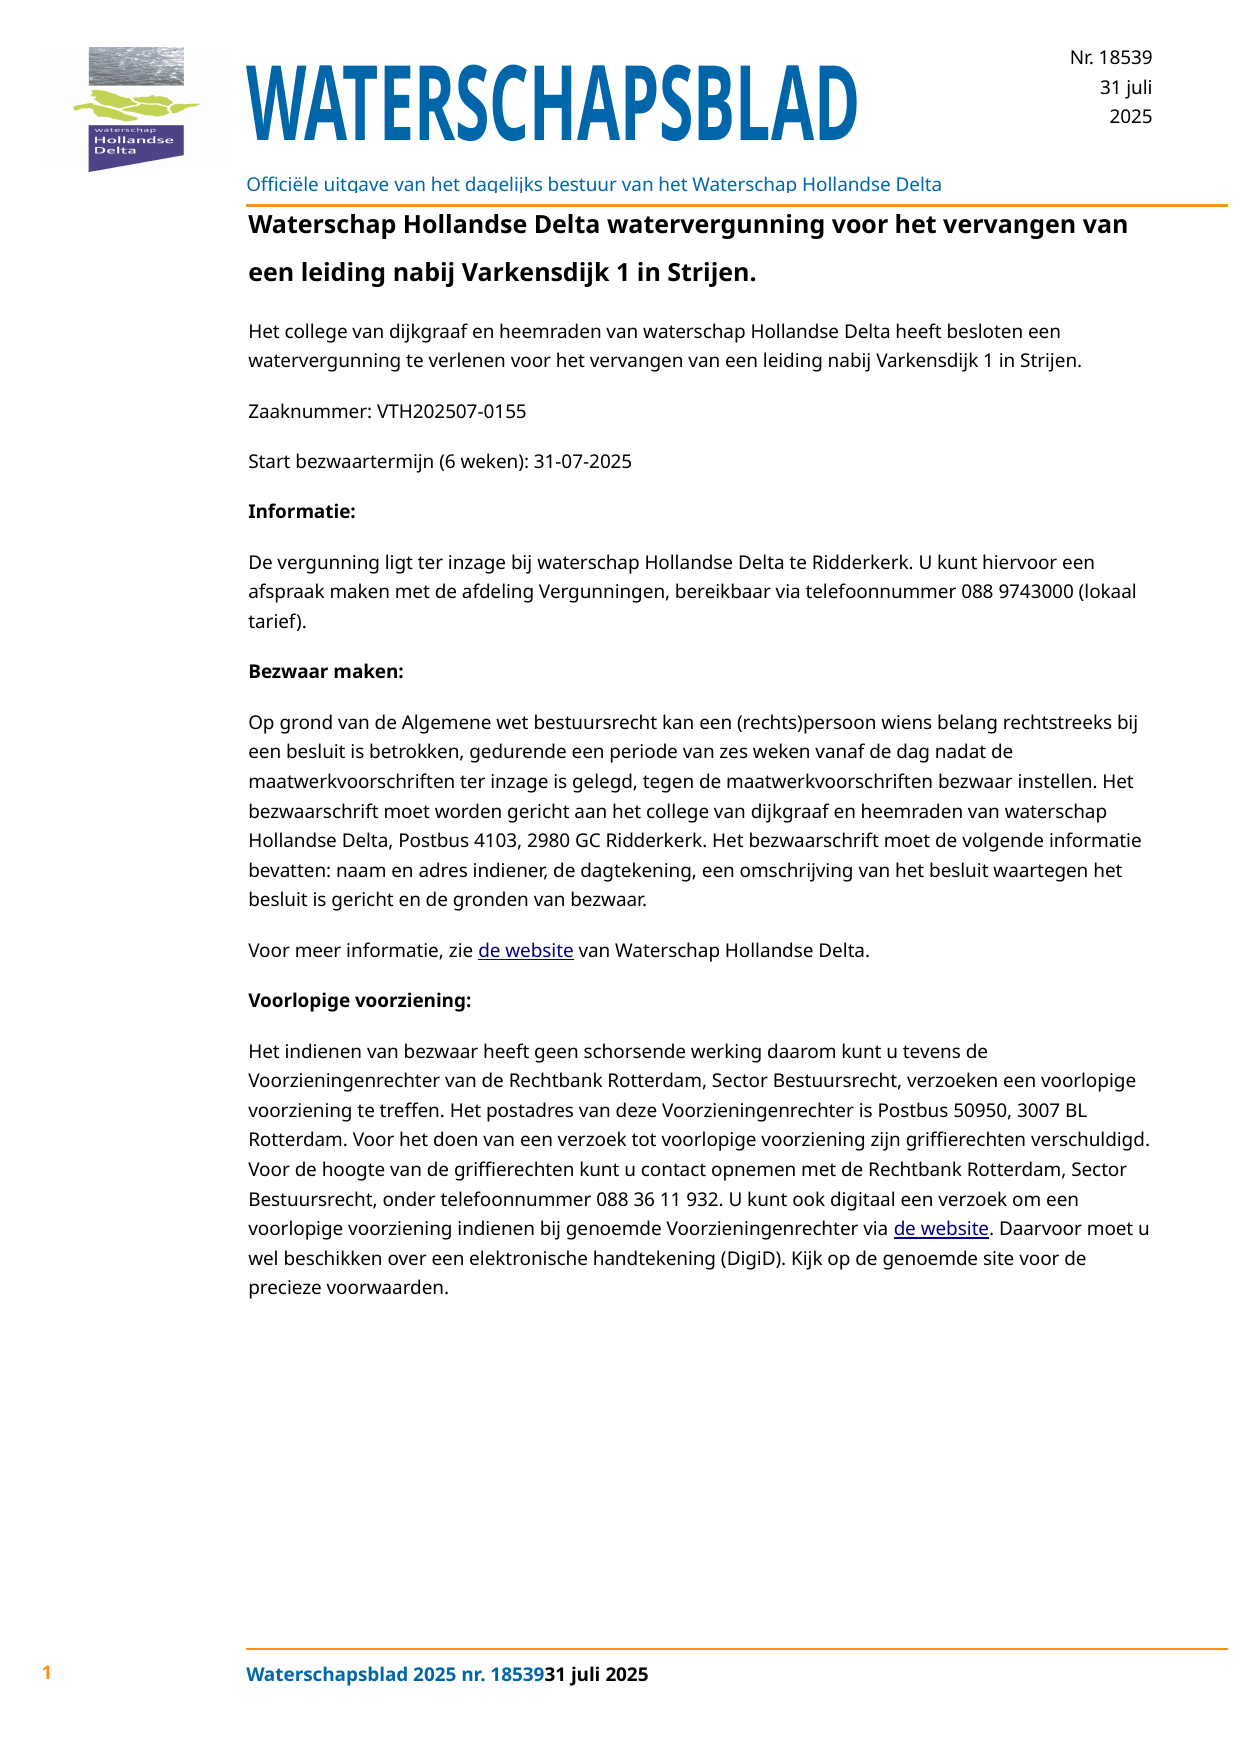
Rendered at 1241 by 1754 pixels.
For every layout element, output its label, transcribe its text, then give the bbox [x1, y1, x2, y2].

text Voorlopige voorziening: [248, 987, 1152, 1013]
text Informatie: [248, 499, 1152, 524]
text Het indienen van bezwaar heeft geen schorsende werking daarom kunt u tevens de Voorzieningenrechter van de Rechtbank Rotterdam, Sector Bestuursrecht, verzoeken een voorlopige voorziening te treffen. Het postadres van deze Voorzieningenrechter is Postbus 50950, 3007 BL Rotterdam. Voor het doen van een verzoek tot voorlopige voorziening zijn griffierechten verschuldigd. Voor de hoogte van de griffierechten kunt u contact opnemen met de Rechtbank Rotterdam, Sector Bestuursrecht, onder telefoonnummer 088 36 11 932. U kunt ook digitaal een verzoek om een voorlopige voorziening indienen bij genoemde Voorzieningenrechter via de website. Daarvoor moet u wel beschikken over een elektronische handtekening (DigiD). Kijk op de genoemde site voor de precieze voorwaarden. [248, 1038, 1152, 1300]
text Bezwaar maken: [248, 659, 1152, 684]
text Op grond van de Algemene wet bestuursrecht kan een (rechts)persoon wiens belang rechtstreeks bij een besluit is betrokken, gedurende een periode van zes weken vanaf de dag nadat de maatwerkvoorschriften ter inzage is gelegd, tegen de maatwerkvoorschriften bezwaar instellen. Het bezwaarschrift moet worden gericht aan het college van dijkgraaf en heemraden van waterschap Hollandse Delta, Postbus 4103, 2980 GC Ridderkerk. Het bezwaarschrift moet de volgende informatie bevatten: naam en adres indiener, de dagtekening, een omschrijving van het besluit waartegen het besluit is gericht en de gronden van bezwaar. [248, 709, 1152, 912]
text Start bezwaartermijn (6 weken): 31-07-2025 [248, 448, 1152, 474]
text Zaaknummer: VTH202507-0155 [248, 398, 1152, 424]
text Het college van dijkgraaf en heemraden van waterschap Hollandse Delta heeft besloten een watervergunning te verlenen voor het vervangen van een leiding nabij Varkensdijk 1 in Strijen. [248, 318, 1152, 373]
picture [41, 47, 231, 172]
text Voor meer informatie, zie de website van Waterschap Hollandse Delta. [248, 937, 1152, 963]
text Waterschap Hollandse Delta watervergunning voor het vervangen van een leiding nabij Varkensdijk 1 in Strijen. [248, 207, 1152, 288]
text De vergunning ligt ter inzage bij waterschap Hollandse Delta te Ridderkerk. U kunt hiervoor een afspraak maken met de afdeling Vergunningen, bereikbaar via telefoonnummer 088 9743000 (lokaal tarief). [248, 549, 1152, 634]
